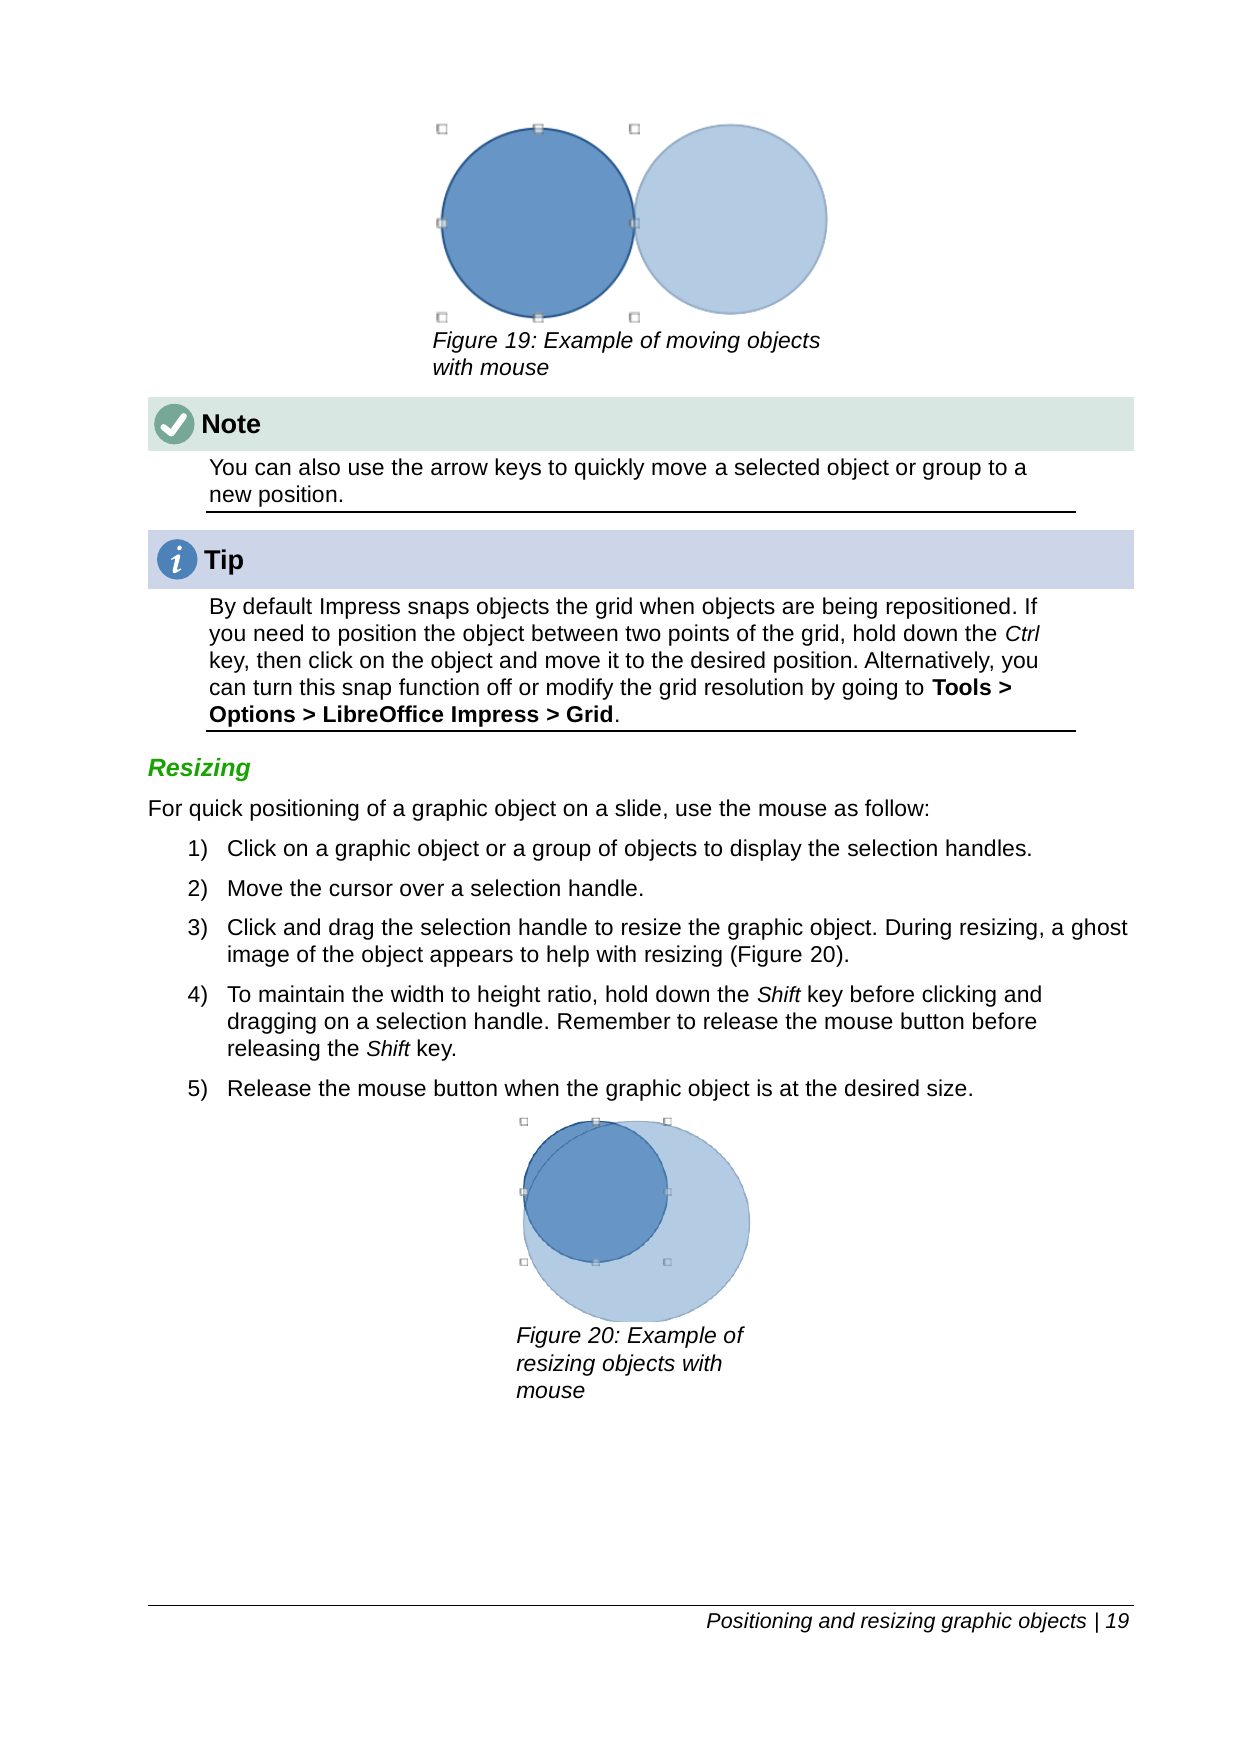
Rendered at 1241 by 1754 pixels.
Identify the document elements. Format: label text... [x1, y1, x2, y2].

picture [516, 1113, 766, 1322]
picture [432, 118, 850, 327]
list Click on a graphic object or a group of objects to display the selection handles. [208, 834, 1134, 861]
text Figure 20: Example of resizing objects with mouse [516, 1322, 766, 1403]
list For quick positioning of a graphic object on a slide, use the mouse as follow: [148, 795, 1134, 822]
text You can also use the arrow keys to quickly move a selected object or group to a new position. [206, 451, 1076, 511]
subtitle Note [148, 397, 1134, 451]
list Move the cursor over a selection handle. [208, 874, 1134, 901]
list To maintain the width to height ratio, hold down the Shift key before clicking and dragging on a selection handle. Remember to release the mouse button before releasing the Shift key. [208, 980, 1134, 1061]
text Figure 19: Example of moving objects with mouse [432, 327, 849, 381]
list Click and drag the selection handle to resize the graphic object. During resizing, a ghost image of the object appears to help with resizing (Figure 20). [208, 913, 1134, 968]
text By default Impress snaps objects the grid when objects are being repositioned. If you need to position the object between two points of the grid, hold down the Ctrl key, then click on the object and move it to the desired position. Alternatively, you can turn this snap function off or modify the grid resolution by going to Tools > Options > LibreOffice Impress > Grid. [206, 589, 1076, 730]
list Release the mouse button when the graphic object is at the desired size. [208, 1074, 1134, 1101]
subtitle Tip [148, 530, 1134, 589]
subtitle Resizing [148, 753, 1134, 782]
